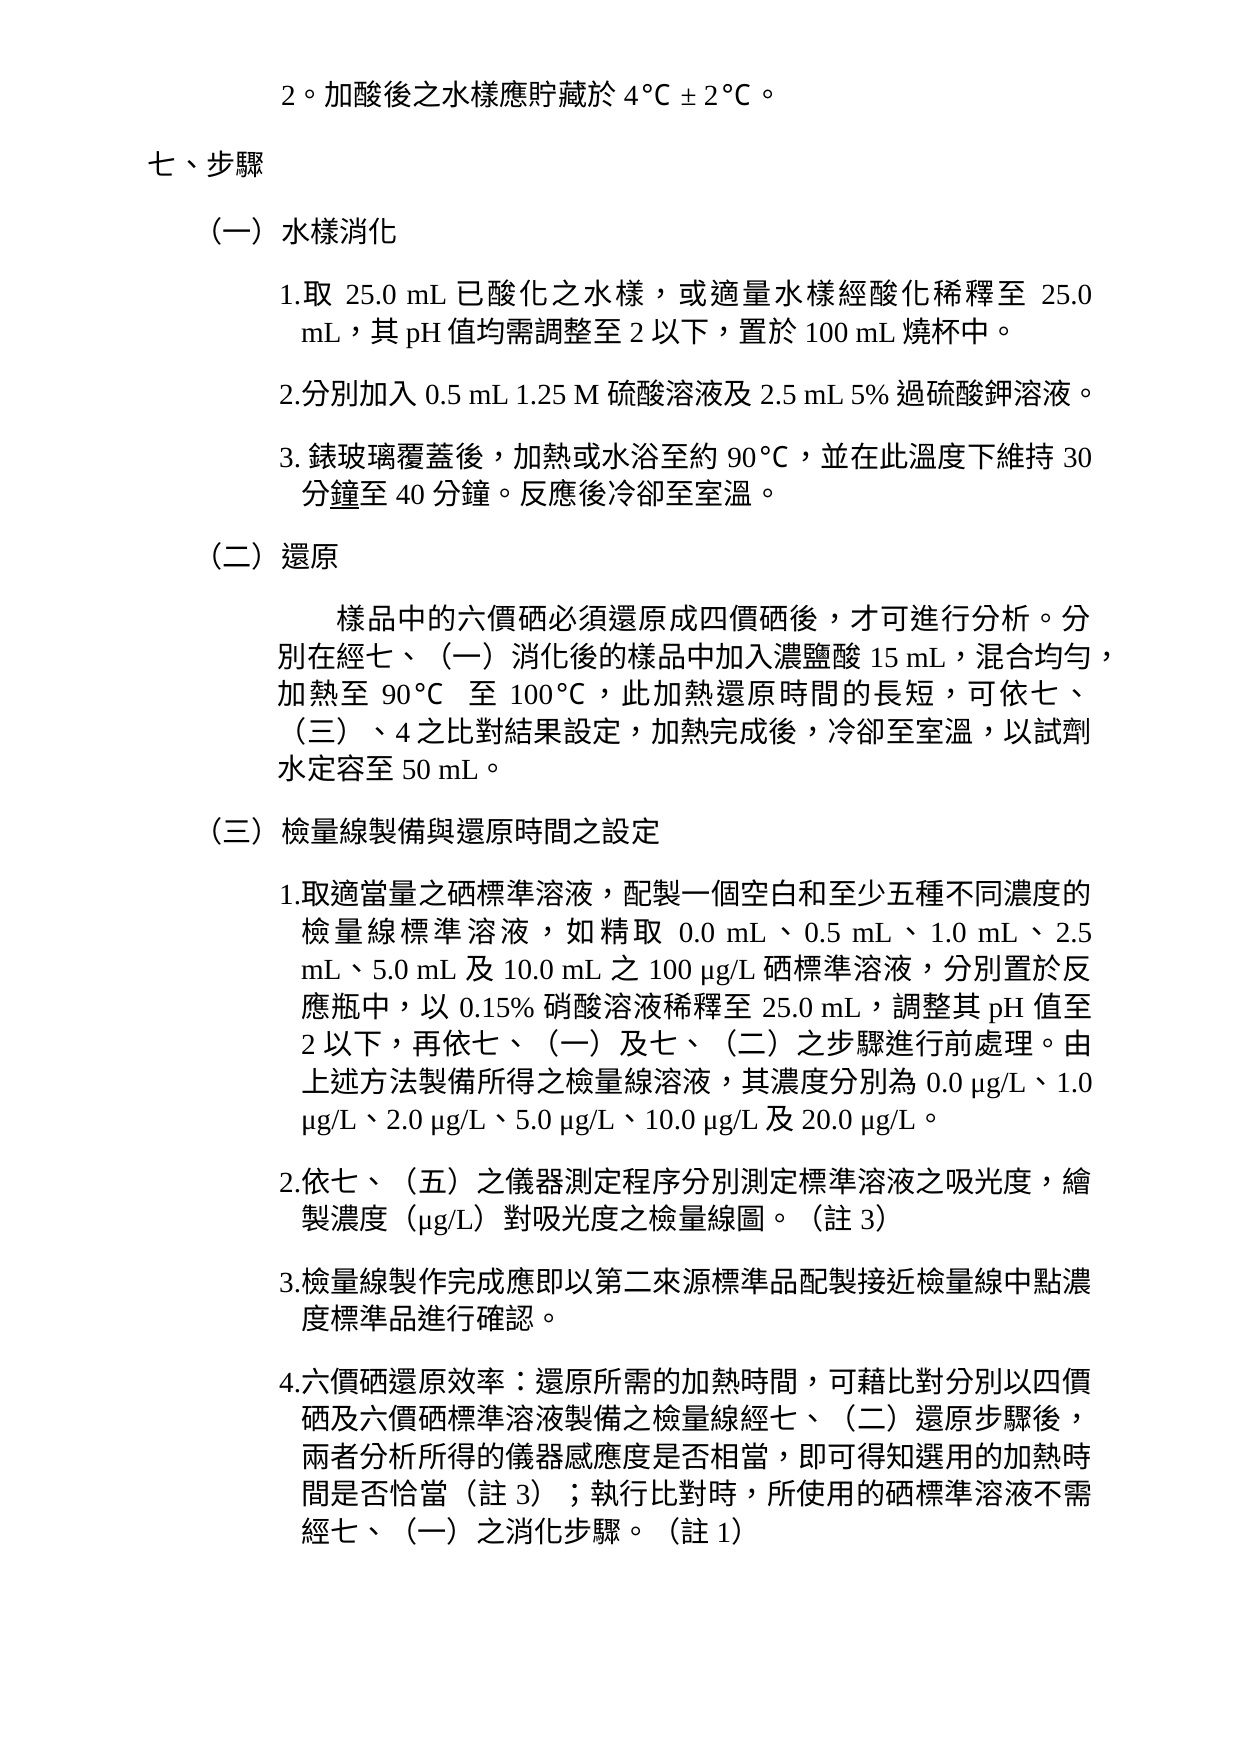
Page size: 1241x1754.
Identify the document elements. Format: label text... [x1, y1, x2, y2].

text 1.取 25.0 mL已酸化之水樣，或適量水樣經酸化稀釋至 25.0 mL，其pH值均需調整至 2 以下，置於 100 mL 燒杯中。 [279, 275, 1092, 350]
text 3. 錶玻璃覆蓋後，加熱或水浴至約 90℃，並在此溫度下維持 30分鐘至 40 分鐘。反應後冷卻至室溫。 [279, 437, 1092, 512]
text 3.檢量線製作完成應即以第二來源標準品配製接近檢量線中點濃度標準品進行確認。 [279, 1262, 1092, 1337]
text 七、步驟 [148, 141, 1092, 183]
text 4.六價硒還原效率：還原所需的加熱時間，可藉比對分別以四價硒及六價硒標準溶液製備之檢量線經七、（二）還原步驟後，兩者分析所得的儀器感應度是否相當，即可得知選用的加熱時間是否恰當（註 3）；執行比對時，所使用的硒標準溶液不需經七、（一）之消化步驟。（註 1） [279, 1362, 1092, 1550]
text （一）水樣消化 [193, 212, 1092, 250]
text （三）檢量線製備與還原時間之設定 [193, 812, 1092, 850]
text 2.依七、（五）之儀器測定程序分別測定標準溶液之吸光度，繪製濃度（μg/L）對吸光度之檢量線圖。（註 3） [279, 1162, 1092, 1237]
text 1.取適當量之硒標準溶液，配製一個空白和至少五種不同濃度的檢量線標準溶液，如精取 0.0 mL、0.5 mL、1.0 mL、2.5 mL、5.0 mL 及 10.0 mL 之 100 μg/L 硒標準溶液，分別置於反應瓶中，以 0.15% 硝酸溶液稀釋至 25.0 mL，調整其pH 值至 2 以下，再依七、（一）及七、（二）之步驟進行前處理。由上述方法製備所得之檢量線溶液，其濃度分別為 0.0 μg/L、1.0 μg/L、2.0 μg/L、5.0 μg/L、10.0 μg/L 及 20.0 μg/L。 [279, 875, 1092, 1137]
text 樣品中的六價硒必須還原成四價硒後，才可進行分析。分別在經七、（一）消化後的樣品中加入濃鹽酸 15 mL，混合均勻，加熱至 90℃ 至 100℃，此加熱還原時間的長短，可依七、（三）、4之比對結果設定，加熱完成後，冷卻至室溫，以試劑水定容至 50 mL。 [278, 600, 1092, 787]
text （二）還原 [193, 537, 1092, 575]
text 2.分別加入 0.5 mL 1.25 M 硫酸溶液及 2.5 mL 5% 過硫酸鉀溶液。 [279, 375, 1092, 412]
text 2。加酸後之水樣應貯藏於 4℃ ± 2℃。 [193, 75, 1092, 112]
